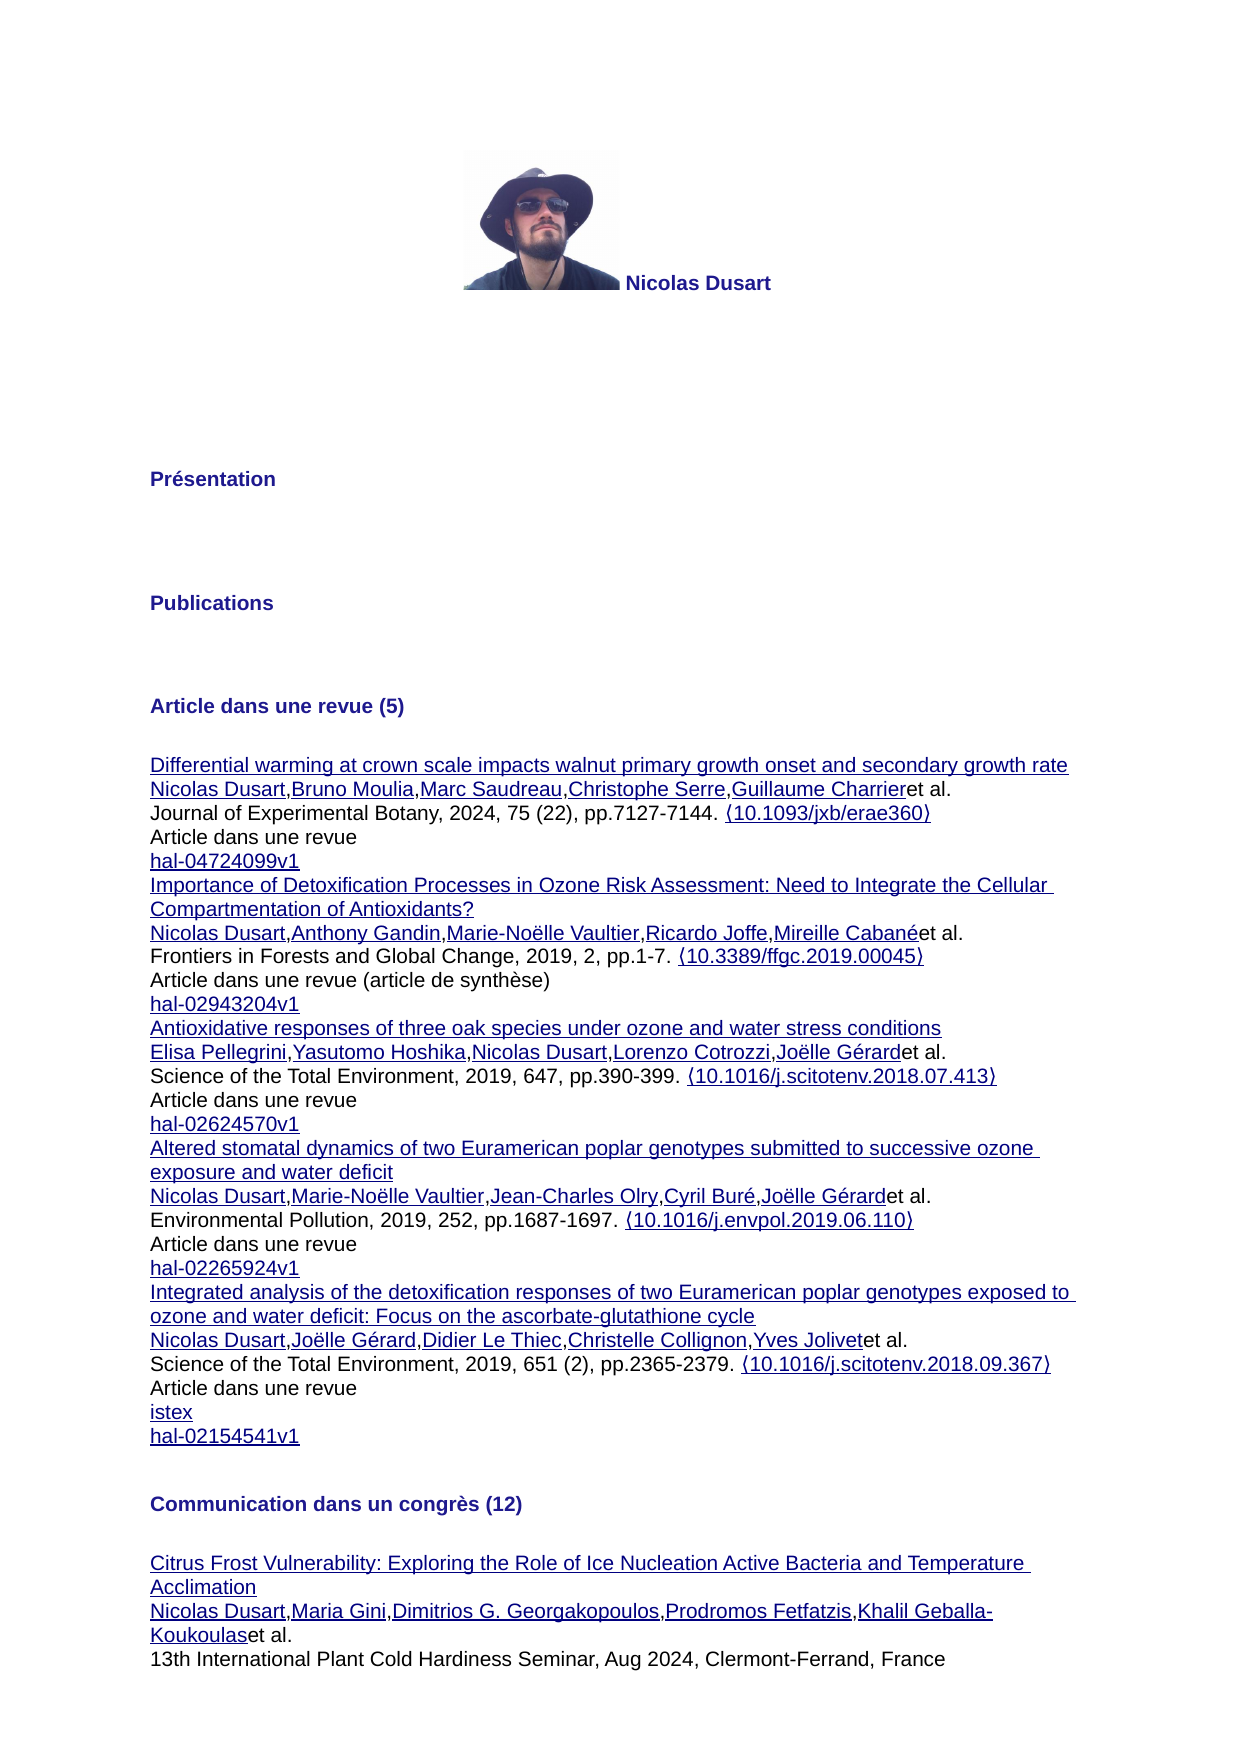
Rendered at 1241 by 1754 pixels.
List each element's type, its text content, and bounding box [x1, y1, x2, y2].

subtitle Communication dans un congrès (12) [150, 1492, 1090, 1516]
subtitle Publications [150, 591, 1090, 615]
table_header Citrus Frost Vulnerability: Exploring the Role of Ice Nucleation Active Bacteria and Temperature Acclimation Nicolas Dusart,Maria Gini,Dimitrios G. Georgakopoulos,Prodromos Fetfatzis,Khalil Geballa-Koukoulaset al. 13th International Plant Cold Hardiness Seminar, Aug 2024, Clermont-Ferrand, France [150, 1551, 1090, 1670]
subtitle Article dans une revue (5) [150, 694, 1090, 718]
table_cell Altered stomatal dynamics of two Euramerican poplar genotypes submitted to successive ozone exposure and water deficit Nicolas Dusart,Marie-Noëlle Vaultier,Jean-Charles Olry,Cyril Buré,Joëlle Gérardet al. Environmental Pollution, 2019, 252, pp.1687-1697. ⟨10.1016/j.envpol.2019.06.110⟩ Article dans une revue hal-02265924v1 [150, 1136, 1090, 1280]
subtitle Nicolas Dusart [150, 150, 1090, 294]
table_cell Integrated analysis of the detoxification responses of two Euramerican poplar genotypes exposed to ozone and water deficit: Focus on the ascorbate-glutathione cycle Nicolas Dusart,Joëlle Gérard,Didier Le Thiec,Christelle Collignon,Yves Jolivetet al. Science of the Total Environment, 2019, 651 (2), pp.2365-2379. ⟨10.1016/j.scitotenv.2018.09.367⟩ Article dans une revue istex hal-02154541v1 [150, 1280, 1090, 1447]
table_cell Importance of Detoxification Processes in Ozone Risk Assessment: Need to Integrate the Cellular Compartmentation of Antioxidants? Nicolas Dusart,Anthony Gandin,Marie-Noëlle Vaultier,Ricardo Joffe,Mireille Cabanéet al. Frontiers in Forests and Global Change, 2019, 2, pp.1-7. ⟨10.3389/ffgc.2019.00045⟩ Article dans une revue (article de synthèse) hal-02943204v1 [150, 873, 1090, 1016]
subtitle Présentation [150, 467, 1090, 491]
table_cell Antioxidative responses of three oak species under ozone and water stress conditions Elisa Pellegrini,Yasutomo Hoshika,Nicolas Dusart,Lorenzo Cotrozzi,Joëlle Gérardet al. Science of the Total Environment, 2019, 647, pp.390-399. ⟨10.1016/j.scitotenv.2018.07.413⟩ Article dans une revue hal-02624570v1 [150, 1016, 1090, 1136]
picture [463, 150, 620, 290]
table_header Differential warming at crown scale impacts walnut primary growth onset and secondary growth rate Nicolas Dusart,Bruno Moulia,Marc Saudreau,Christophe Serre,Guillaume Charrieret al. Journal of Experimental Botany, 2024, 75 (22), pp.7127-7144. ⟨10.1093/jxb/erae360⟩ Article dans une revue hal-04724099v1 [150, 753, 1090, 872]
